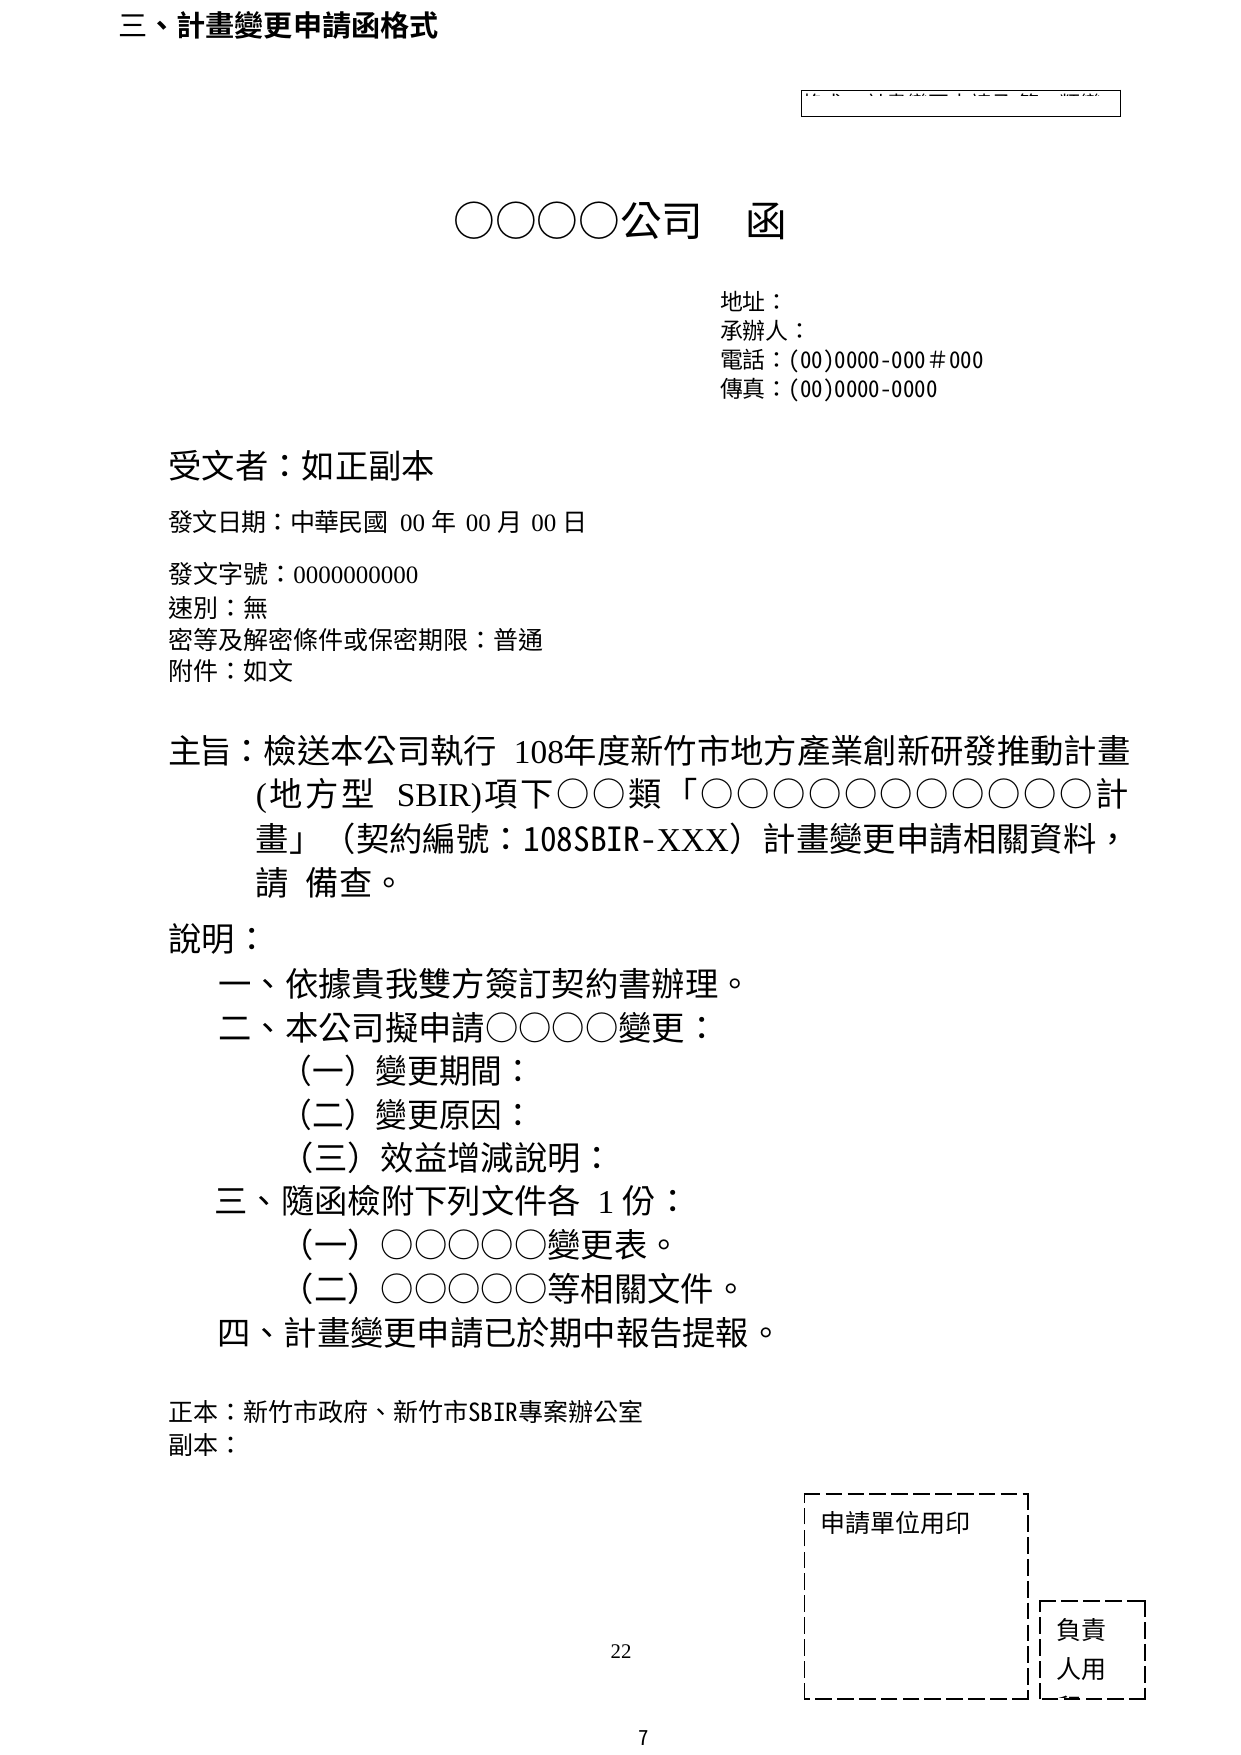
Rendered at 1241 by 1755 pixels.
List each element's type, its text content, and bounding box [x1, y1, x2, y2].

text （二）變更原因： [281, 1092, 1220, 1136]
text 一、依據貴我雙方簽訂契約書辦理。二、本公司擬申請○○○○變更： [218, 961, 752, 1050]
text 申請單位用印 [820, 1504, 1027, 1540]
text 地址： [720, 287, 1220, 316]
text 傳真：(00)0000-0000 [720, 374, 1220, 404]
text 三、隨函檢附下列文件各 1 份： [67, 1179, 837, 1222]
text 格式 1 計畫變更申請函-第一類變更 [802, 91, 1120, 95]
subtitle 主旨：檢送本公司執行 108年度新竹市地方產業創新研發推動計畫(地方型 SBIR)項下○○類「○○○○○○○○○○○計畫」（契約編號：108SBIR-XXX）計畫變更申請相關資料， 請 備查。 [168, 728, 1131, 905]
text （三）效益增減說明： [281, 1136, 1220, 1179]
text 密等及解密條件或保密期限：普通附件：如文 [168, 624, 544, 688]
text 說明： [168, 916, 1220, 960]
text 22 [67, 1493, 1175, 1699]
text （一）○○○○○變更表。 [281, 1222, 1220, 1266]
text 三、計畫變更申請函格式 [118, 2, 1220, 44]
text （一）變更期間： [281, 1050, 1220, 1092]
text 副本： [168, 1428, 894, 1461]
text 速別：無 [168, 593, 1220, 623]
subtitle 受文者：如正副本 [168, 442, 1220, 488]
text （二）○○○○○等相關文件。 四、計畫變更申請已於期中報告提報。 [217, 1266, 784, 1355]
text 負責人用印 [1056, 1611, 1130, 1698]
text 承辦人： [720, 316, 1220, 345]
subtitle 發文字號：0000000000 [168, 547, 1220, 593]
text 電話：(00)0000-000＃000 [720, 345, 1220, 374]
text ○○○○公司 函 [453, 188, 1220, 248]
subtitle 發文日期：中華民國 00 年 00 月 00 日 [168, 494, 1220, 540]
text 正本：新竹市政府、新竹市SBIR專案辦公室 [168, 1394, 894, 1428]
